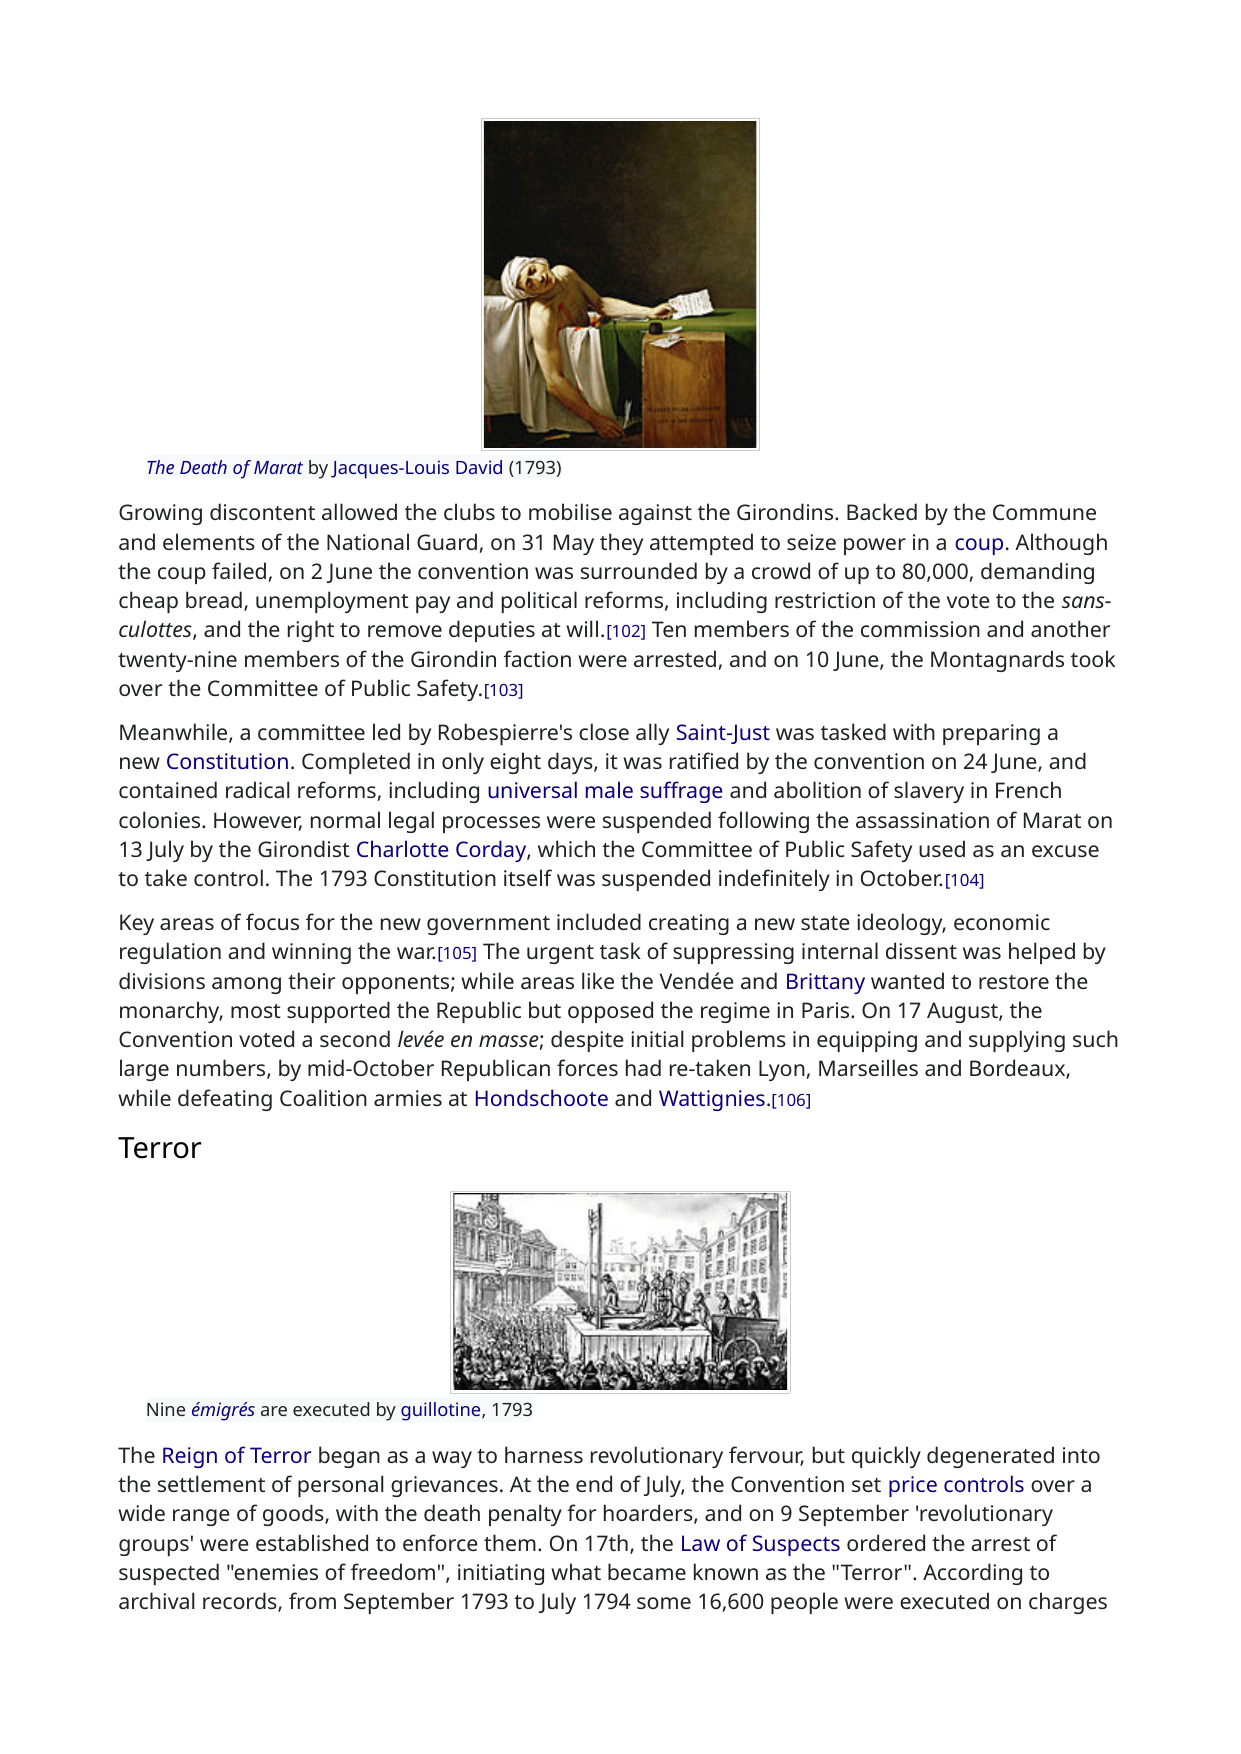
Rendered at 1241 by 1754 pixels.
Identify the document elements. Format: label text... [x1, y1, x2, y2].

text Meanwhile, a committee led by Robespierre's close ally Saint-Just was tasked with preparing a new Constitution. Completed in only eight days, it was ratified by the convention on 24 June, and contained radical reforms, including universal male suffrage and abolition of slavery in French colonies. However, normal legal processes were suspended following the assassination of Marat on 13 July by the Girondist Charlotte Corday, which the Committee of Public Safety used as an excuse to take control. The 1793 Constitution itself was suspended indefinitely in October.[104] [118, 717, 1122, 893]
picture [483, 121, 757, 448]
text Key areas of focus for the new government included creating a new state ideology, economic regulation and winning the war.[105] The urgent task of suppressing internal dissent was helped by divisions among their opponents; while areas like the Vendée and Brittany wanted to restore the monarchy, most supported the Republic but opposed the regime in Paris. On 17 August, the Convention voted a second levée en masse; despite initial problems in equipping and supplying such large numbers, by mid-October Republican forces had re-taken Lyon, Marseilles and Bordeaux, while defeating Coalition armies at Hondschoote and Wattignies.[106] [118, 908, 1122, 1112]
text Nine émigrés are executed by guillotine, 1793 [123, 1397, 1122, 1422]
text The Reign of Terror began as a way to harness revolutionary fervour, but quickly degenerated into the settlement of personal grievances. At the end of July, the Convention set price controls over a wide range of goods, with the death penalty for hoarders, and on 9 September 'revolutionary groups' were established to enforce them. On 17th, the Law of Suspects ordered the arrest of suspected "enemies of freedom", initiating what became known as the "Terror". According to archival records, from September 1793 to July 1794 some 16,600 people were executed on charges [118, 1440, 1122, 1616]
picture [453, 1193, 788, 1390]
text The Death of Marat by Jacques-Louis David (1793) [123, 454, 1122, 479]
text Growing discontent allowed the clubs to mobilise against the Girondins. Backed by the Commune and elements of the National Guard, on 31 May they attempted to seize power in a coup. Although the coup failed, on 2 June the convention was surrounded by a crowd of up to 80,000, demanding cheap bread, unemployment pay and political reforms, including restriction of the vote to the sans-culottes, and the right to remove deputies at will.[102] Ten members of the commission and another twenty-nine members of the Girondin faction were arrested, and on 10 June, the Montagnards took over the Committee of Public Safety.[103] [118, 498, 1122, 703]
subtitle Terror [118, 1127, 1122, 1167]
